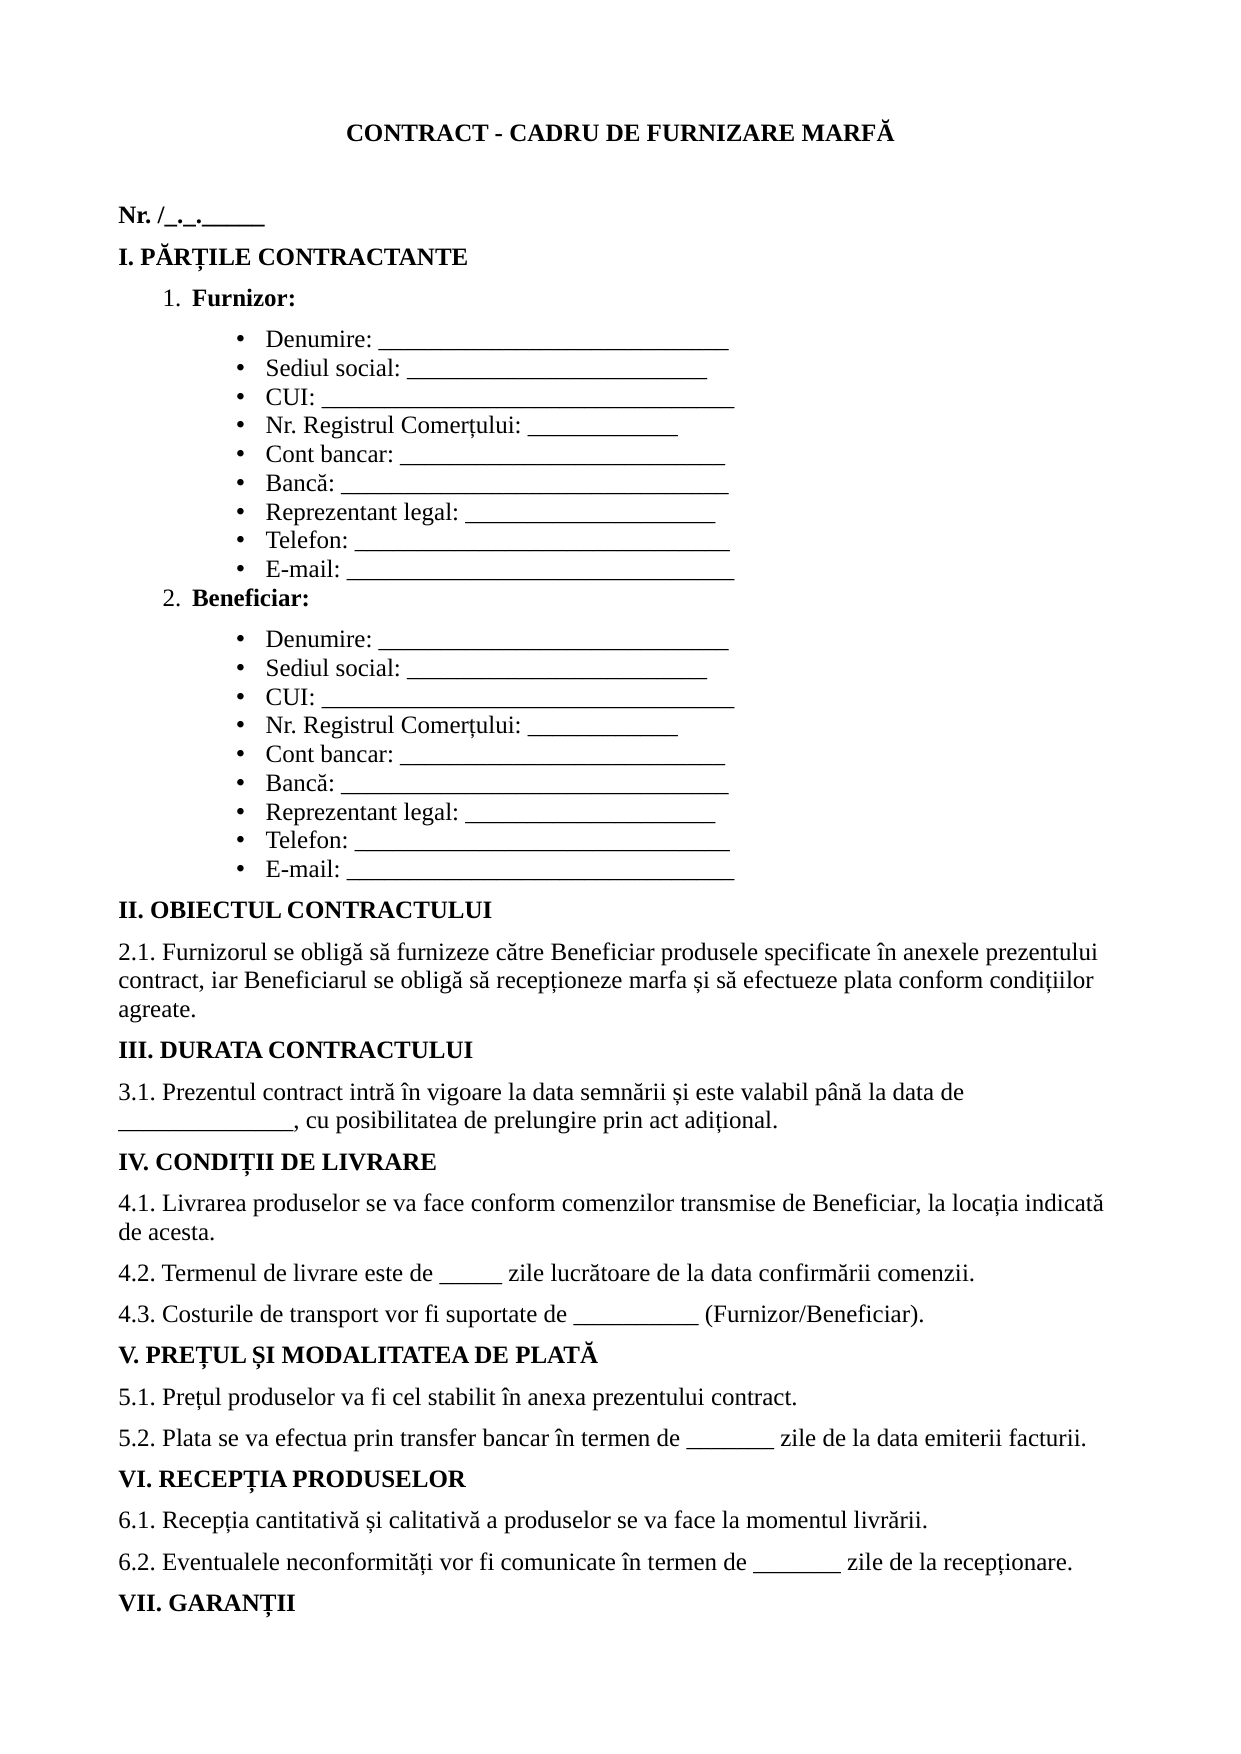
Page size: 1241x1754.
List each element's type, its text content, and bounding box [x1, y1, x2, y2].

list Bancă: _______________________________ [236, 768, 1122, 797]
list Bancă: _______________________________ [236, 468, 1122, 497]
list Nr. Registrul Comerțului: ____________ [236, 411, 1122, 439]
list CUI: _________________________________ [236, 382, 1122, 411]
text 2.1. Furnizorul se obligă să furnizeze către Beneficiar produsele specificate în anexele prezentului contract, iar Beneficiarul se obligă să recepționeze marfa și să efectueze plata conform condițiilor agreate. [118, 937, 1122, 1023]
text III. DURATA CONTRACTULUI [118, 1036, 1122, 1064]
list Reprezentant legal: ____________________ [236, 797, 1122, 826]
text VI. RECEPȚIA PRODUSELOR [118, 1464, 1122, 1493]
list Beneficiar: [162, 583, 1122, 612]
text Nr. /_._._____ [118, 201, 1122, 229]
list E-mail: _______________________________ [236, 854, 1122, 883]
text 4.2. Termenul de livrare este de _____ zile lucrătoare de la data confirmării comenzii. [118, 1258, 1122, 1287]
list Cont bancar: __________________________ [236, 439, 1122, 468]
text 4.3. Costurile de transport vor fi suportate de __________ (Furnizor/Beneficiar). [118, 1299, 1122, 1328]
text 3.1. Prezentul contract intră în vigoare la data semnării și este valabil până la data de ______________, cu posibilitatea de prelungire prin act adițional. [118, 1077, 1122, 1134]
list E-mail: _______________________________ [236, 554, 1122, 583]
list Reprezentant legal: ____________________ [236, 497, 1122, 526]
list Telefon: ______________________________ [236, 526, 1122, 554]
list Nr. Registrul Comerțului: ____________ [236, 711, 1122, 739]
text 4.1. Livrarea produselor se va face conform comenzilor transmise de Beneficiar, la locația indicată de acesta. [118, 1188, 1122, 1246]
text 5.2. Plata se va efectua prin transfer bancar în termen de _______ zile de la data emiterii facturii. [118, 1423, 1122, 1452]
list Denumire: ____________________________ [236, 324, 1122, 353]
text I. PĂRȚILE CONTRACTANTE [118, 242, 1122, 271]
text 6.2. Eventualele neconformități vor fi comunicate în termen de _______ zile de la recepționare. [118, 1547, 1122, 1576]
list Telefon: ______________________________ [236, 826, 1122, 854]
list Furnizor: [162, 283, 1122, 312]
list Denumire: ____________________________ [236, 624, 1122, 653]
list Cont bancar: __________________________ [236, 739, 1122, 768]
text 6.1. Recepția cantitativă și calitativă a produselor se va face la momentul livrării. [118, 1506, 1122, 1534]
list CUI: _________________________________ [236, 682, 1122, 711]
text VII. GARANȚII [118, 1588, 1122, 1617]
text V. PREȚUL ȘI MODALITATEA DE PLATĂ [118, 1341, 1122, 1369]
text II. OBIECTUL CONTRACTULUI [118, 896, 1122, 924]
list Sediul social: ________________________ [236, 353, 1122, 382]
text IV. CONDIȚII DE LIVRARE [118, 1147, 1122, 1176]
list Sediul social: ________________________ [236, 653, 1122, 682]
text 5.1. Prețul produselor va fi cel stabilit în anexa prezentului contract. [118, 1382, 1122, 1411]
text CONTRACT - CADRU DE FURNIZARE MARFĂ [118, 118, 1122, 147]
